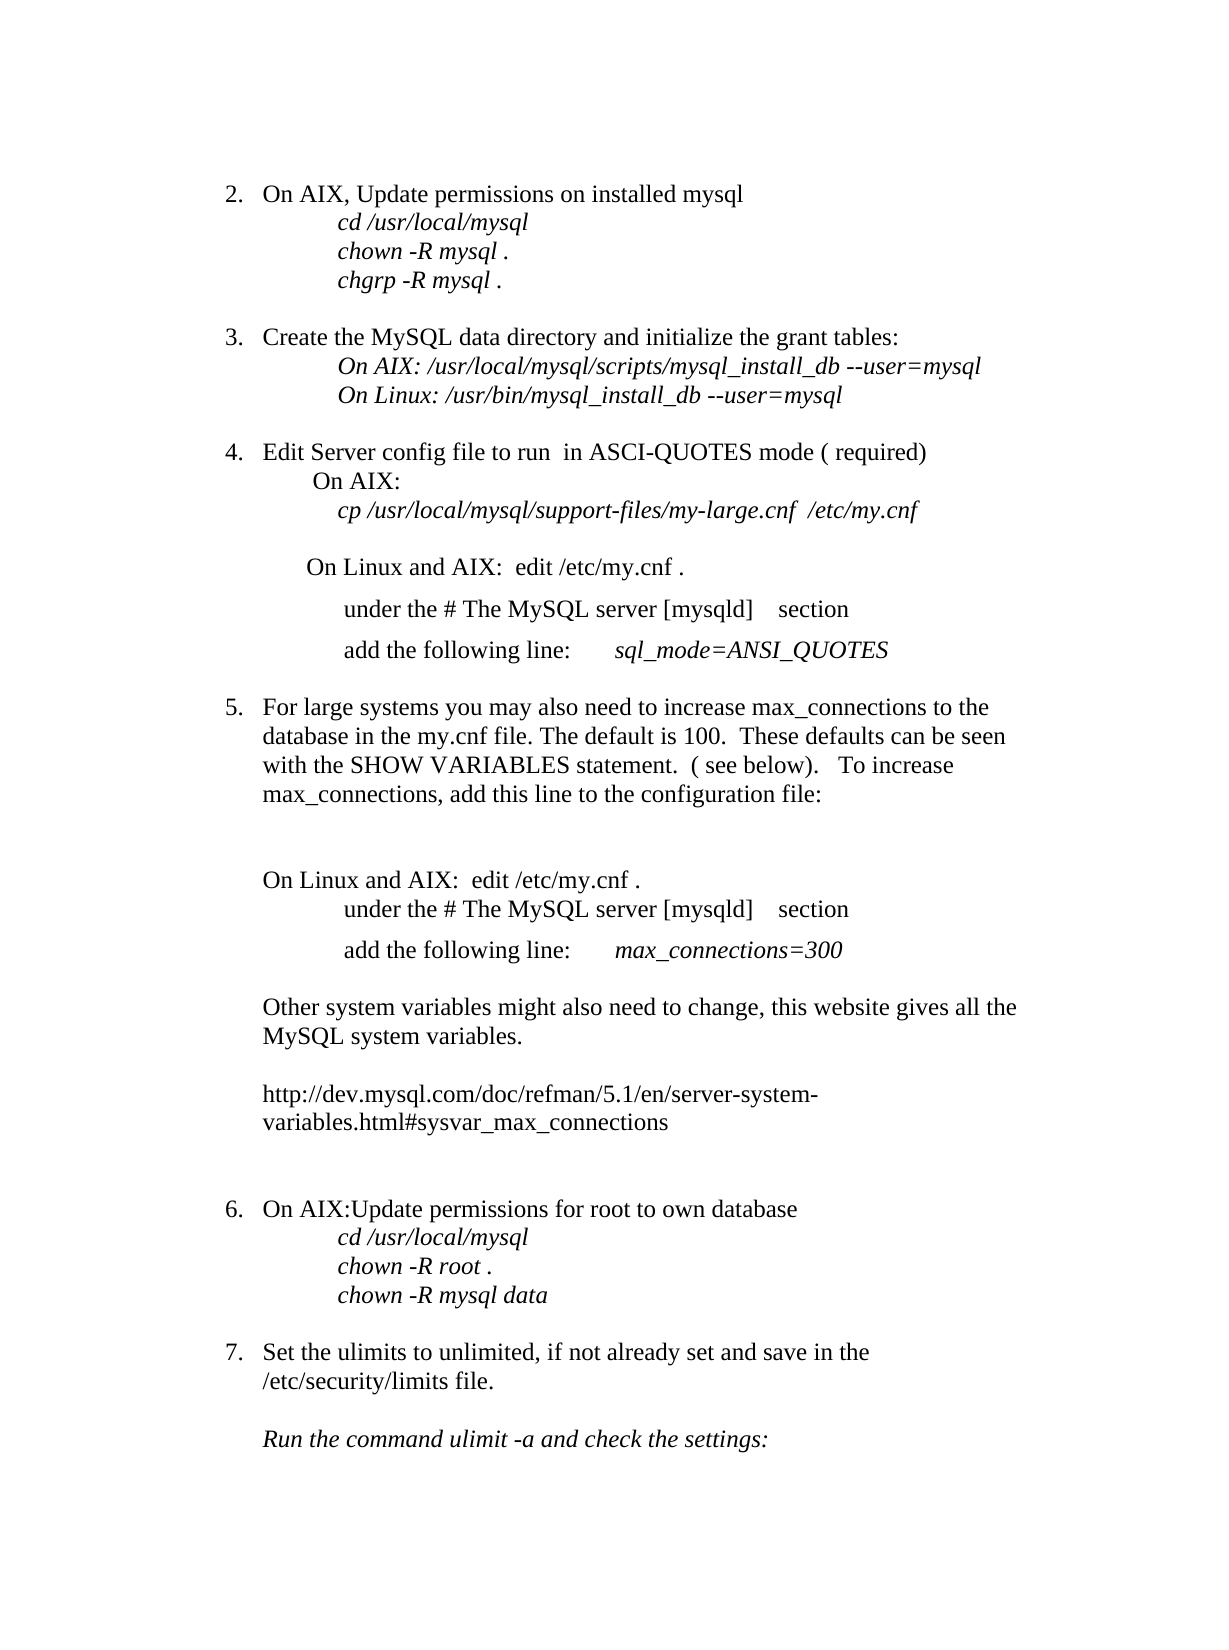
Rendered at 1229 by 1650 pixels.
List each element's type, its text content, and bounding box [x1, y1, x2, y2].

list under the # The MySQL server [mysqld] section [225, 894, 1041, 922]
list chown -R mysql . [300, 236, 1041, 265]
list add the following line: max_connections=300 [225, 935, 1041, 964]
list Set the ulimits to unlimited, if not already set and save in the /etc/security/limits file. [225, 1337, 1041, 1395]
list under the # The MySQL server [mysqld] section [225, 594, 1041, 622]
list Other system variables might also need to change, this website gives all the MySQL system variables. [225, 992, 1041, 1050]
list chown -R mysql data [300, 1280, 1041, 1309]
list http://dev.mysql.com/doc/refman/5.1/en/server-system-variables.html#sysvar_max_connections [225, 1079, 1041, 1136]
list On AIX: [225, 466, 1041, 495]
list chown -R root . [300, 1251, 1041, 1280]
list add the following line: sql_mode=ANSI_QUOTES [225, 635, 1041, 664]
list Create the MySQL data directory and initialize the grant tables: [225, 322, 1041, 351]
list On Linux and AIX: edit /etc/my.cnf . [225, 552, 1041, 581]
list cp /usr/local/mysql/support-files/my-large.cnf /etc/my.cnf [225, 495, 1041, 524]
list On AIX, Update permissions on installed mysql [225, 179, 1041, 207]
list Edit Server config file to run in ASCI-QUOTES mode ( required) [225, 437, 1041, 466]
list On AIX:Update permissions for root to own database [225, 1194, 1041, 1222]
list For large systems you may also need to increase max_connections to the database in the my.cnf file. The default is 100. These defaults can be seen with the SHOW VARIABLES statement. ( see below). To increase max_connections, add this line to the configuration file: [225, 692, 1041, 807]
list chgrp -R mysql . [300, 265, 1041, 294]
list cd /usr/local/mysql [300, 1222, 1041, 1251]
list On AIX: /usr/local/mysql/scripts/mysql_install_db --user=mysql [300, 351, 1041, 380]
list cd /usr/local/mysql [300, 207, 1041, 236]
list On Linux and AIX: edit /etc/my.cnf . [225, 865, 1041, 894]
list On Linux: /usr/bin/mysql_install_db --user=mysql [300, 380, 1041, 409]
text Run the command ulimit -a and check the settings: [262, 1424, 1041, 1452]
